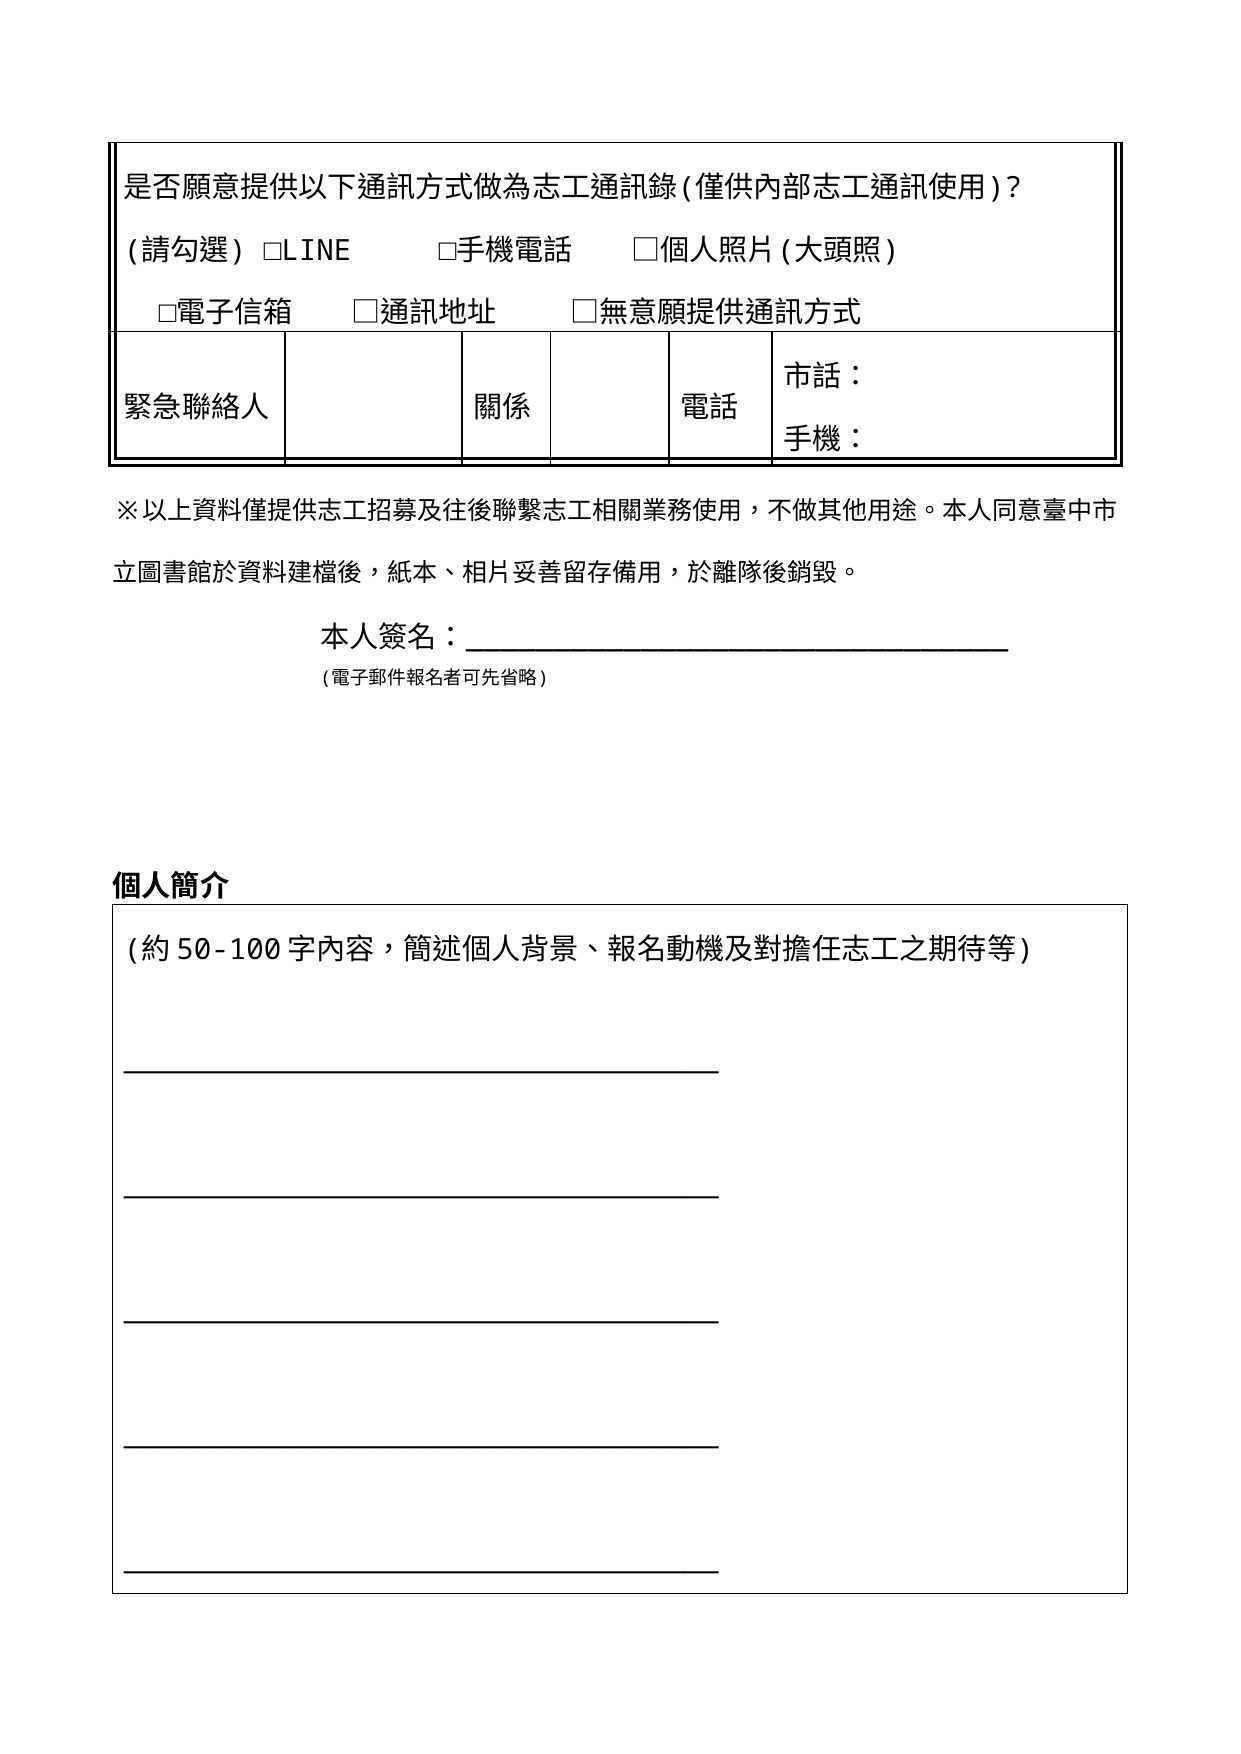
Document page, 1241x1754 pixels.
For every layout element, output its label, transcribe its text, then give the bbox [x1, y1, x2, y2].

text 個人簡介 [112, 842, 1128, 904]
table_cell [286, 332, 461, 457]
table_cell 是否願意提供以下通訊方式做為志工通訊錄(僅供內部志工通訊使用)? (請勾選) □LINE □手機電話 □個人照片(大頭照) □電子信箱 □通訊地址 □無意願提供通訊方式 [117, 143, 1114, 331]
table_cell 關係 [463, 332, 550, 457]
table_cell 電話 [670, 332, 771, 457]
table_cell [551, 332, 668, 457]
table_cell 緊急聯絡人 [117, 332, 284, 457]
text (電子郵件報名者可先省略) [320, 655, 1029, 692]
table_cell 市話： 手機： [773, 332, 1114, 457]
table_header (約50-100字內容，簡述個人背景、報名動機及對擔任志工之期待等) ────────────────────────────────── ────────────────────────────────── ────────────────────────────────── ────────────────────────────────── ────────────────────────────────── [113, 905, 1127, 1593]
text 本人簽名：_______________________________ [320, 617, 1029, 655]
text ※以上資料僅提供志工招募及往後聯繫志工相關業務使用，不做其他用途。本人同意臺中市立圖書館於資料建檔後，紙本、相片妥善留存備用，於離隊後銷毀。 [112, 467, 1128, 592]
